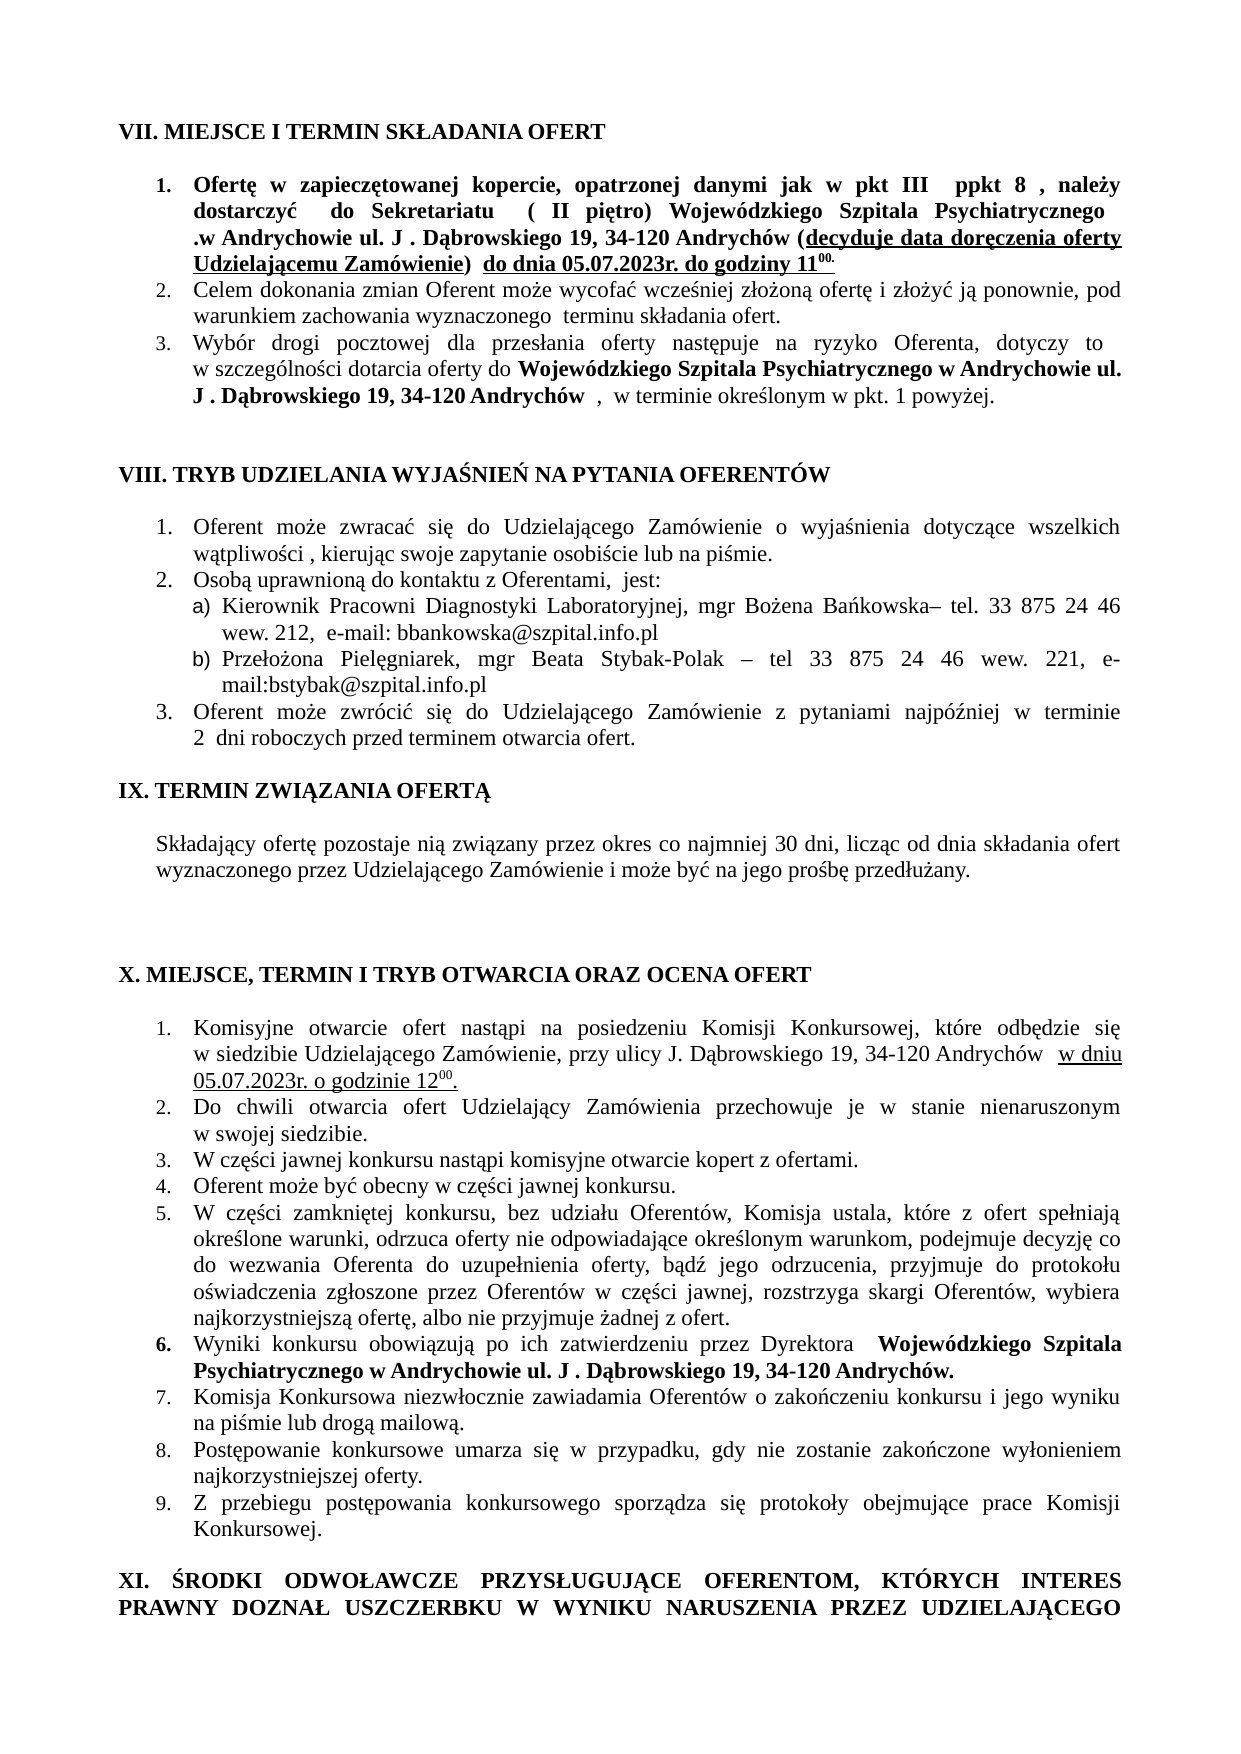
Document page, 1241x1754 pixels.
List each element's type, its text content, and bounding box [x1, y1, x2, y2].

text XI. ŚRODKI ODWOŁAWCZE PRZYSŁUGUJĄCE OFERENTOM, KTÓRYCH INTERES PRAWNY DOZNAŁ USZCZERBKU W WYNIKU NARUSZENIA PRZEZ UDZIELAJĄCEGO [118, 1568, 1122, 1620]
list Z przebiegu postępowania konkursowego sporządza się protokoły obejmujące prace Komisji Konkursowej. [156, 1488, 1122, 1541]
list Komisyjne otwarcie ofert nastąpi na posiedzeniu Komisji Konkursowej, które odbędzie się w siedzibie Udzielającego Zamówienie, przy ulicy J. Dąbrowskiego 19, 34-120 Andrychów w dniu 05.07.2023r. o godzinie 1200. [156, 1014, 1122, 1093]
text X. MIEJSCE, TERMIN I TRYB OTWARCIA ORAZ OCENA OFERT [118, 961, 1122, 988]
list W części zamkniętej konkursu, bez udziału Oferentów, Komisja ustala, które z ofert spełniają określone warunki, odrzuca oferty nie odpowiadające określonym warunkom, podejmuje decyzję co do wezwania Oferenta do uzupełnienia oferty, bądź jego odrzucenia, przyjmuje do protokołu oświadczenia zgłoszone przez Oferentów w części jawnej, rozstrzyga skargi Oferentów, wybiera najkorzystniejszą ofertę, albo nie przyjmuje żadnej z ofert. [156, 1199, 1122, 1330]
text VIII. TRYB UDZIELANIA WYJAŚNIEŃ NA PYTANIA OFERENTÓW [118, 461, 1122, 487]
list Wyniki konkursu obowiązują po ich zatwierdzeniu przez Dyrektora Wojewódzkiego Szpitala Psychiatrycznego w Andrychowie ul. J . Dąbrowskiego 19, 34-120 Andrychów. [156, 1330, 1122, 1383]
list Oferent może zwrócić się do Udzielającego Zamówienie z pytaniami najpóźniej w terminie 2 dni roboczych przed terminem otwarcia ofert. [156, 698, 1122, 751]
text IX. TERMIN ZWIĄZANIA OFERTĄ [118, 777, 1122, 803]
list Przełożona Pielęgniarek, mgr Beata Stybak-Polak – tel 33 875 24 46 wew. 221, e-mail:bstybak@szpital.info.pl [192, 645, 1122, 698]
text VII. MIEJSCE I TERMIN SKŁADANIA OFERT [118, 118, 1122, 144]
list Oferent może zwracać się do Udzielającego Zamówienie o wyjaśnienia dotyczące wszelkich wątpliwości , kierując swoje zapytanie osobiście lub na piśmie. [156, 513, 1122, 566]
text Składający ofertę pozostaje nią związany przez okres co najmniej 30 dni, licząc od dnia składania ofert wyznaczonego przez Udzielającego Zamówienie i może być na jego prośbę przedłużany. [156, 830, 1122, 882]
list W części jawnej konkursu nastąpi komisyjne otwarcie kopert z ofertami. [156, 1146, 1122, 1172]
list Ofertę w zapieczętowanej kopercie, opatrzonej danymi jak w pkt III ppkt 8 , należy dostarczyć do Sekretariatu ( II piętro) Wojewódzkiego Szpitala Psychiatrycznego .w Andrychowie ul. J . Dąbrowskiego 19, 34-120 Andrychów (decyduje data doręczenia oferty Udzielającemu Zamówienie) do dnia 05.07.2023r. do godziny 1100. [156, 171, 1122, 276]
list Celem dokonania zmian Oferent może wycofać wcześniej złożoną ofertę i złożyć ją ponownie, pod warunkiem zachowania wyznaczonego terminu składania ofert. [156, 276, 1122, 329]
list Do chwili otwarcia ofert Udzielający Zamówienia przechowuje je w stanie nienaruszonym w swojej siedzibie. [156, 1093, 1122, 1146]
list Postępowanie konkursowe umarza się w przypadku, gdy nie zostanie zakończone wyłonieniem najkorzystniejszej oferty. [156, 1436, 1122, 1488]
list Komisja Konkursowa niezwłocznie zawiadamia Oferentów o zakończeniu konkursu i jego wyniku na piśmie lub drogą mailową. [156, 1383, 1122, 1436]
list Wybór drogi pocztowej dla przesłania oferty następuje na ryzyko Oferenta, dotyczy to w szczególności dotarcia oferty do Wojewódzkiego Szpitala Psychiatrycznego w Andrychowie ul. J . Dąbrowskiego 19, 34-120 Andrychów , w terminie określonym w pkt. 1 powyżej. [155, 329, 1122, 408]
list Osobą uprawnioną do kontaktu z Oferentami, jest: [156, 566, 1122, 592]
list Kierownik Pracowni Diagnostyki Laboratoryjnej, mgr Bożena Bańkowska– tel. 33 875 24 46 wew. 212, e-mail: bbankowska@szpital.info.pl [192, 592, 1122, 645]
list Oferent może być obecny w części jawnej konkursu. [156, 1172, 1122, 1199]
